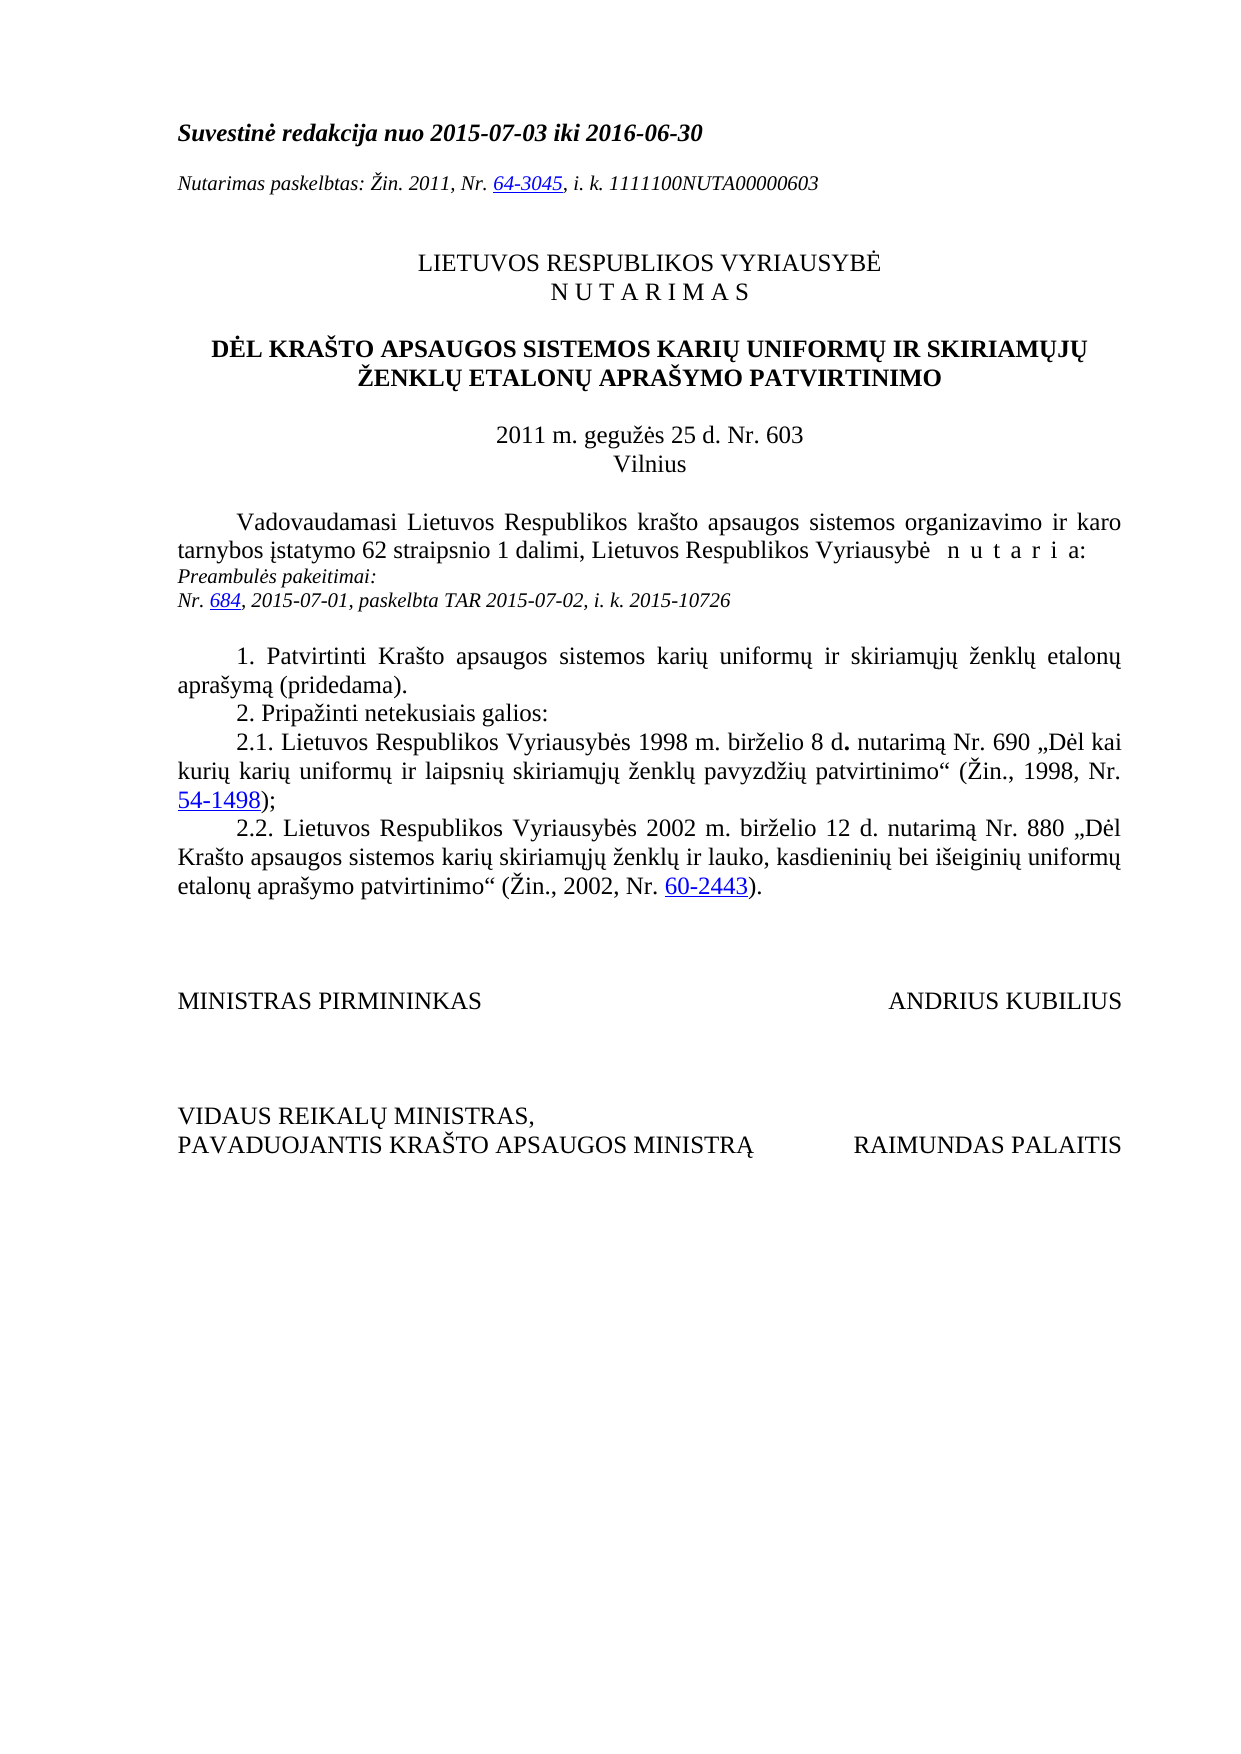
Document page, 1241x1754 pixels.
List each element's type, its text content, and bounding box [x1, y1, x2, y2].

text MINISTRAS PIRMININKAS ANDRIUS KUBILIUS [177, 986, 1122, 1015]
text Nr. 684, 2015-07-01, paskelbta TAR 2015-07-02, i. k. 2015-10726 [177, 588, 1122, 612]
text NUTARIMAS [177, 277, 1122, 305]
text Vilnius [177, 449, 1122, 478]
text 2.2. Lietuvos Respublikos Vyriausybės 2002 m. birželio 12 d. nutarimą Nr. 880 „Dėl Krašto apsaugos sistemos karių skiriamųjų ženklų ir lauko, kasdieninių bei išeiginių uniformų etalonų aprašymo patvirtinimo“ (Žin., 2002, Nr. 60-2443). [177, 813, 1122, 900]
text DĖL KRAŠTO APSAUGOS SISTEMOS KARIŲ UNIFORMŲ IR SKIRIAMŲJŲ ŽENKLŲ ETALONŲ APRAŠYMO PATVIRTINIMO [177, 334, 1122, 392]
text Vadovaudamasi Lietuvos Respublikos krašto apsaugos sistemos organizavimo ir karo tarnybos įstatymo 62 straipsnio 1 dalimi, Lietuvos Respublikos Vyriausybė nutaria: [177, 507, 1122, 564]
text Nutarimas paskelbtas: Žin. 2011, Nr. 64-3045, i. k. 1111100NUTA00000603 [177, 171, 1122, 195]
text Lietuvos Respublikos Vyriausybė [177, 248, 1122, 277]
text 2.1. Lietuvos Respublikos Vyriausybės 1998 m. birželio 8 d. nutarimą Nr. 690 „Dėl kai kurių karių uniformų ir laipsnių skiriamųjų ženklų pavyzdžių patvirtinimo“ (Žin., 1998, Nr. 54-1498); [177, 727, 1122, 813]
text 1. Patvirtinti Krašto apsaugos sistemos karių uniformų ir skiriamųjų ženklų etalonų aprašymą (pridedama). [177, 641, 1122, 698]
text Suvestinė redakcija nuo 2015-07-03 iki 2016-06-30 [177, 118, 1122, 147]
text 2. Pripažinti netekusiais galios: [177, 698, 1122, 727]
text PAVADUOJANTIS KRAŠTO APSAUGOS MINISTRĄ RAIMUNDAS PALAITIS [177, 1130, 1122, 1158]
text 2011 m. gegužės 25 d. Nr. 603 [177, 420, 1122, 449]
text Preambulės pakeitimai: [177, 564, 1122, 588]
text VIDAUS REIKALŲ MINISTRAS, [177, 1101, 1122, 1130]
